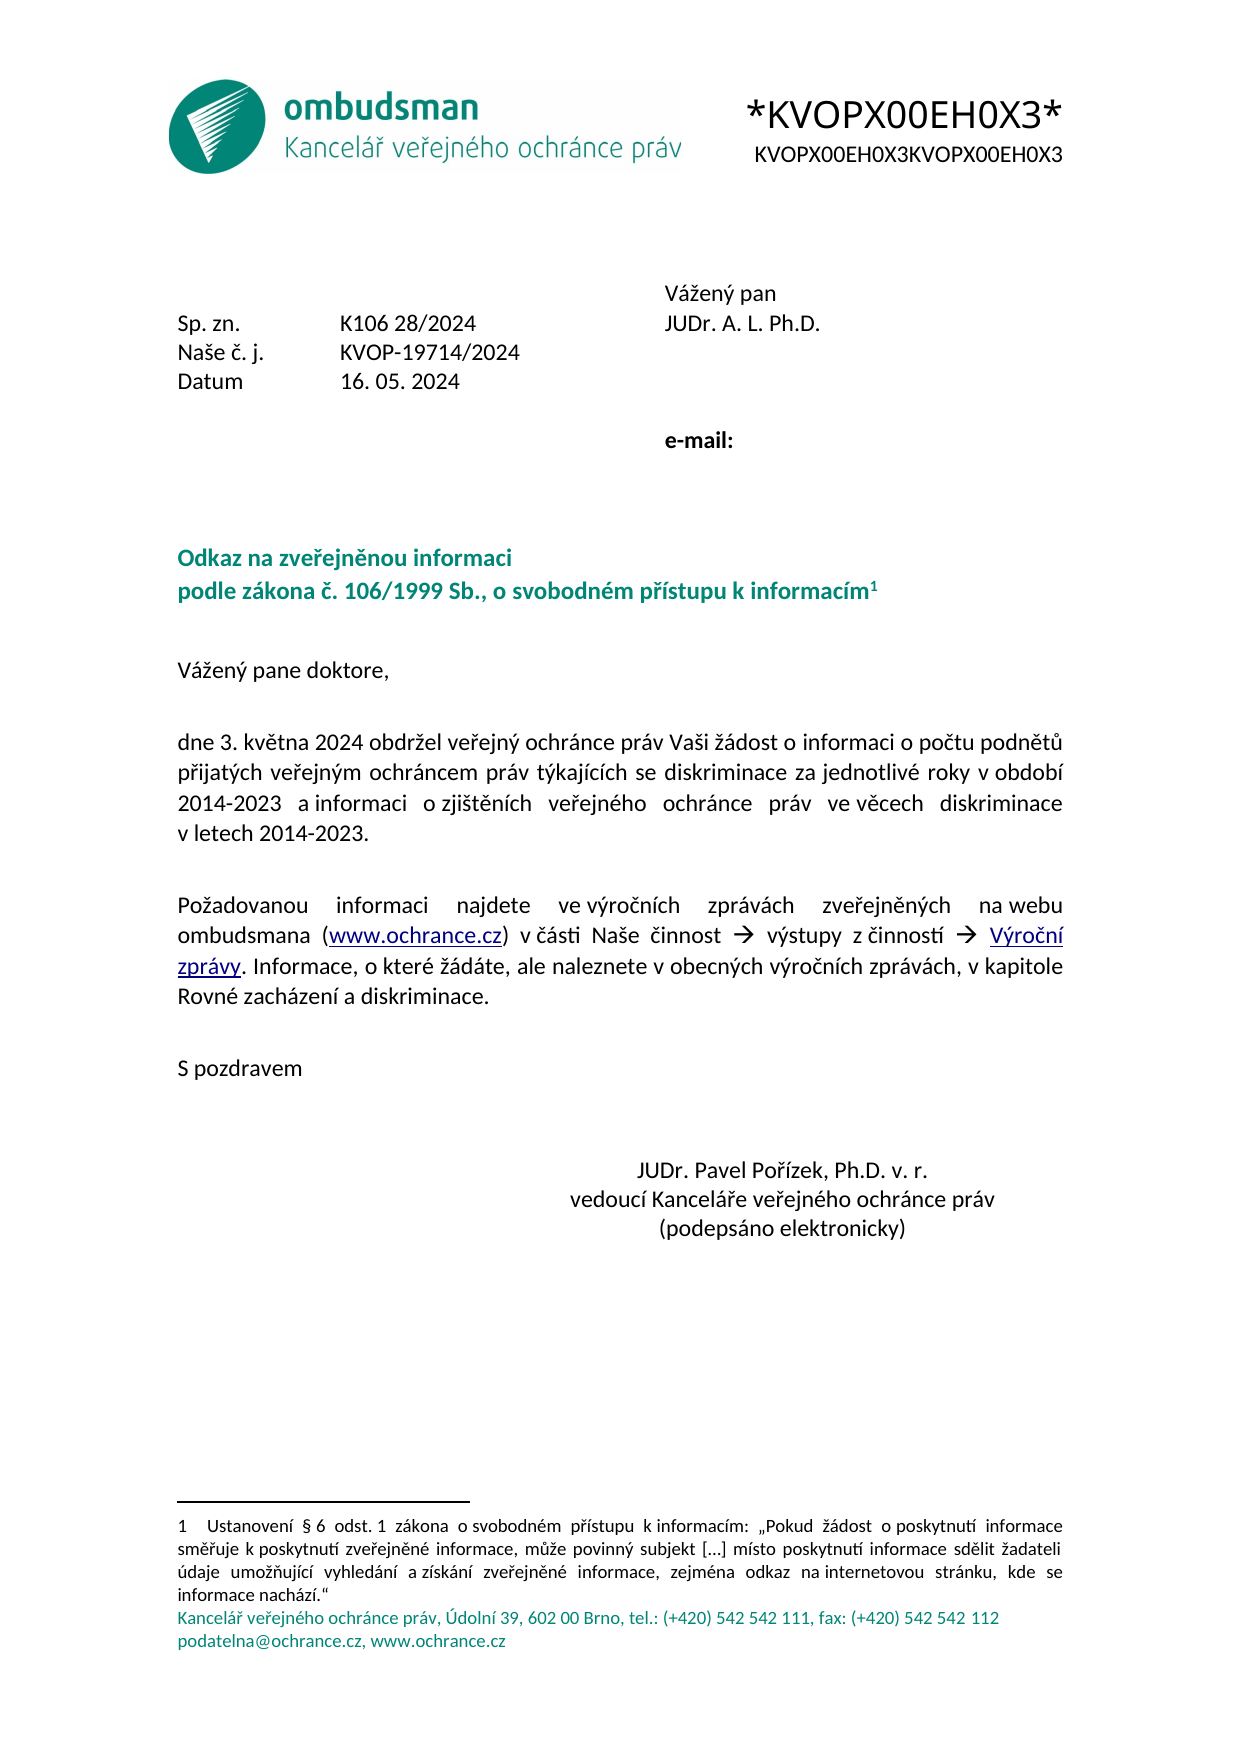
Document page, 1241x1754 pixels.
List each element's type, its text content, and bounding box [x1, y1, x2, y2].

subtitle Odkaz na zveřejněnou informaci podle zákona č. 106/1999 Sb., o svobodném přístupu k informacím [177, 542, 1063, 606]
text Ustanovení § 6 odst. 1 zákona o svobodném přístupu k informacím: „Pokud žádost o poskytnutí informace směřuje k poskytnutí zveřejněné informace, může povinný subjekt […] místo poskytnutí informace sdělit žadateli údaje umožňující vyhledání a získání zveřejněné informace, zejména odkaz na internetovou stránku, kde se informace nachází.“ [177, 1514, 1063, 1606]
table_header K106 28/2024 KVOP-19714/2024 16. 05. 2024 [340, 220, 664, 542]
text dne 3. května 2024 obdržel veřejný ochránce práv Vaši žádost o informaci o počtu podnětů přijatých veřejným ochráncem práv týkajících se diskriminace za jednotlivé roky v období 2014-2023 a informaci o zjištěních veřejného ochránce práv ve věcech diskriminace v letech 2014-2023. [177, 727, 1063, 847]
text Vážený pane doktore, [177, 655, 1063, 684]
table_header Vážený pan JUDr. A. L. Ph.D. e-mail: [665, 220, 1085, 542]
text S pozdravem [177, 1053, 1063, 1083]
text (podepsáno elektronicky) [502, 1213, 1063, 1243]
table_header Sp. zn. Naše č. j. Datum [177, 220, 340, 542]
text Požadovanou informaci najdete ve výročních zprávách zveřejněných na webu ombudsmana (www.ochrance.cz) v části Naše činnost  výstupy z činností  Výroční zprávy. Informace, o které žádáte, ale naleznete v obecných výročních zprávách, v kapitole Rovné zacházení a diskriminace. [177, 890, 1063, 1011]
text JUDr. Pavel Pořízek, Ph.D. v. r. [502, 1155, 1063, 1184]
text vedoucí Kanceláře veřejného ochránce práv [502, 1184, 1063, 1213]
